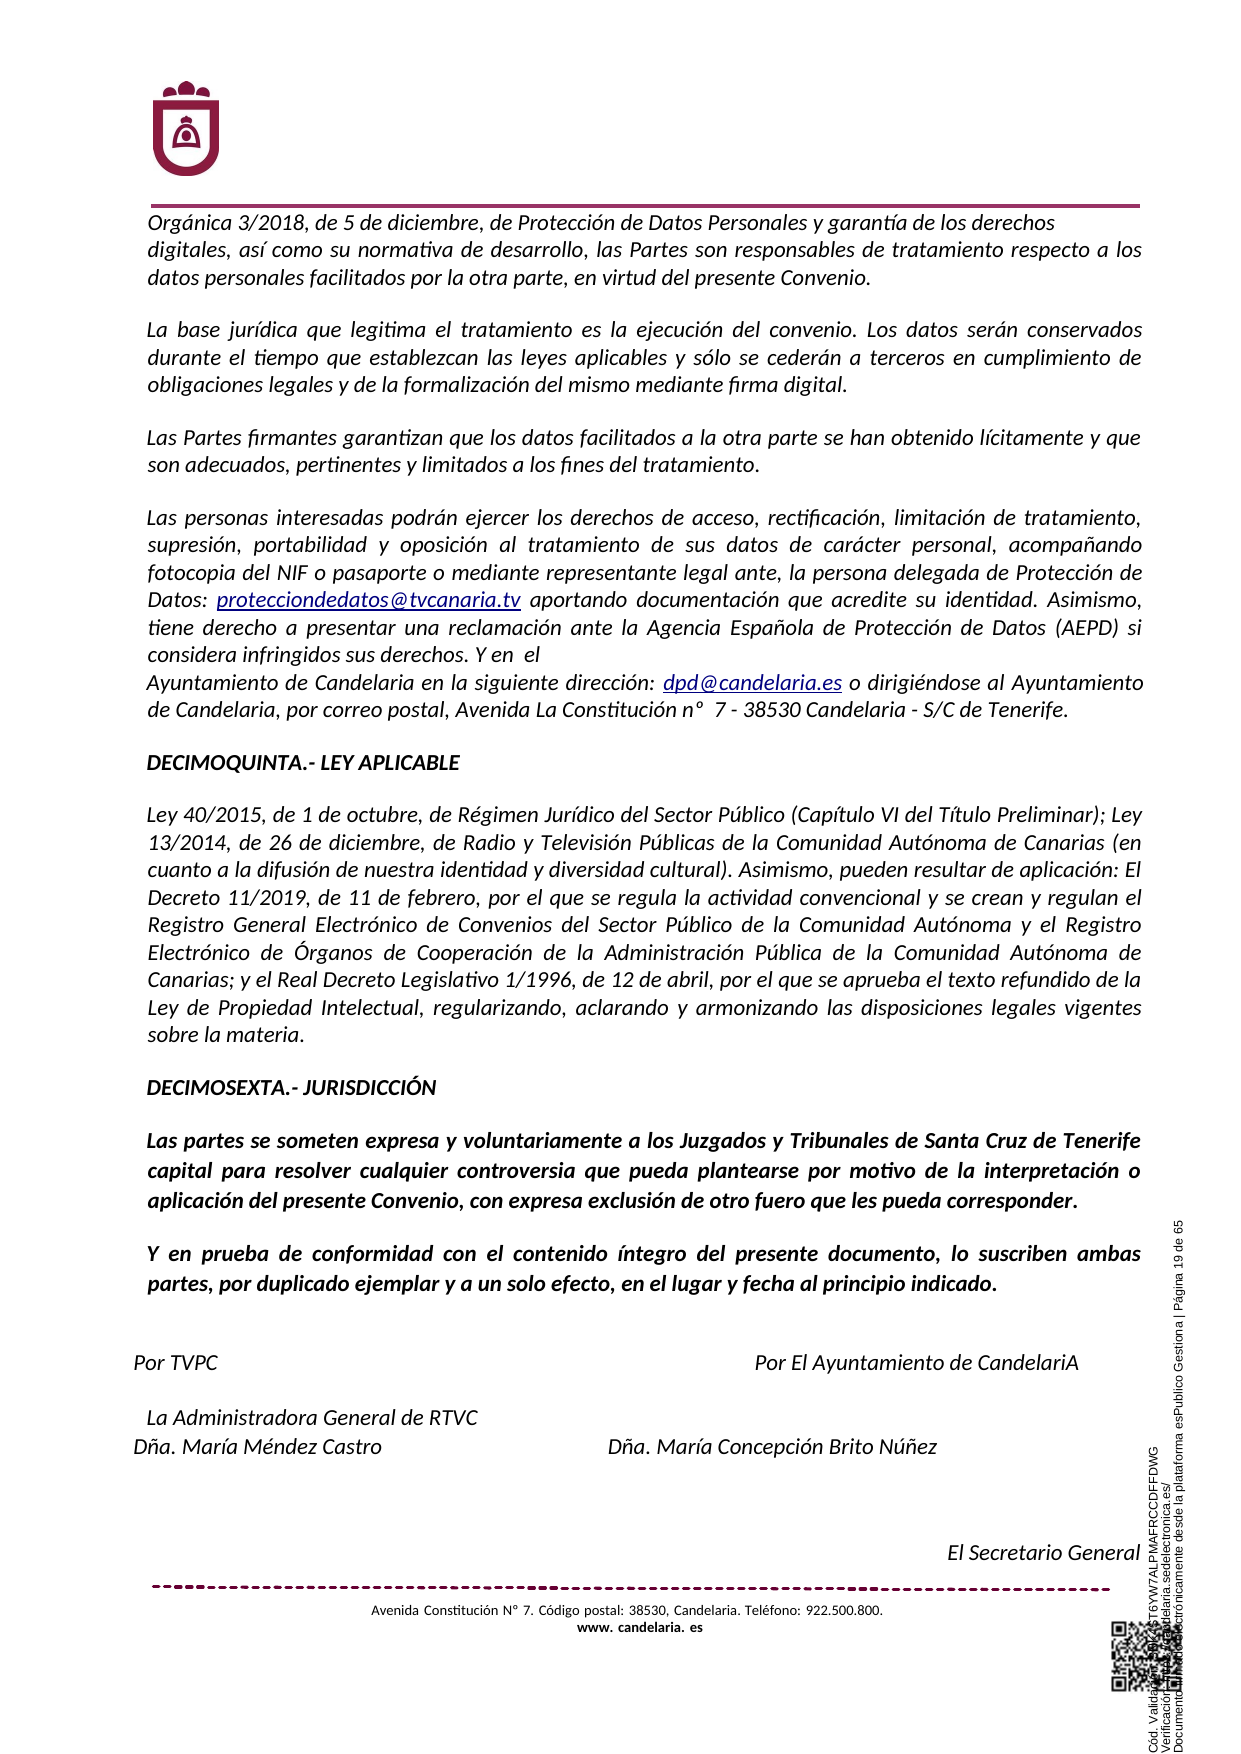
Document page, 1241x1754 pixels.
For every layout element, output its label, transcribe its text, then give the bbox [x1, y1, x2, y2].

text DECIMOSEXTA.- JURISDICCIÓN [146, 1073, 1146, 1102]
text Dña. María Méndez Castro Dña. María Concepción Brito Núñez [133, 1433, 1146, 1460]
text La base jurídica que legitima el tratamiento es la ejecución del convenio. Los datos serán conservados durante el tiempo que establezcan las leyes aplicables y sólo se cederán a terceros en cumplimiento de obligaciones legales y de la formalización del mismo mediante firma digital. [146, 316, 1146, 398]
text Ley 40/2015, de 1 de octubre, de Régimen Jurídico del Sector Público (Capítulo VI del Título Preliminar); Ley 13/2014, de 26 de diciembre, de Radio y Televisión Públicas de la Comunidad Autónoma de Canarias (en cuanto a la difusión de nuestra identidad y diversidad cultural). Asimismo, pueden resultar de aplicación: El Decreto 11/2019, de 11 de febrero, por el que se regula la actividad convencional y se crean y regulan el Registro General Electrónico de Convenios del Sector Público de la Comunidad Autónoma y el Registro Electrónico de Órganos de Cooperación de la Administración Pública de la Comunidad Autónoma de Canarias; y el Real Decreto Legislativo 1/1996, de 12 de abril, por el que se aprueba el texto refundido de la Ley de Propiedad Intelectual, regularizando, aclarando y armonizando las disposiciones legales vigentes sobre la materia. [146, 801, 1146, 1048]
text Y en prueba de conformidad con el contenido íntegro del presente documento, lo suscriben ambas partes, por duplicado ejemplar y a un solo efecto, en el lugar y fecha al principio indicado. [146, 1239, 1146, 1297]
text DECIMOQUINTA.- LEY APLICABLE [146, 748, 1146, 776]
text Las Partes firmantes garantizan que los datos facilitados a la otra parte se han obtenido lícitamente y que son adecuados, pertinentes y limitados a los fines del tratamiento. [146, 423, 1146, 478]
text Las personas interesadas podrán ejercer los derechos de acceso, rectificación, limitación de tratamiento, supresión, portabilidad y oposición al tratamiento de sus datos de carácter personal, acompañando fotocopia del NIF o pasaporte o mediante representante legal ante, la persona delegada de Protección de Datos: protecciondedatos@tvcanaria.tv aportando documentación que acredite su identidad. Asimismo, tiene derecho a presentar una reclamación ante la Agencia Española de Protección de Datos (AEPD) si considera infringidos sus derechos. Y en el [146, 503, 1146, 668]
text Las partes se someten expresa y voluntariamente a los Juzgados y Tribunales de Santa Cruz de Tenerife capital para resolver cualquier controversia que pueda plantearse por motivo de la interpretación o aplicación del presente Convenio, con expresa exclusión de otro fuero que les pueda corresponder. [146, 1126, 1146, 1214]
text Por TVPC Por El Ayuntamiento de CandelariA [133, 1348, 1146, 1375]
text Orgánica 3/2018, de 5 de diciembre, de Protección de Datos Personales y garantía de los derechos digitales, así como su normativa de desarrollo, las Partes son responsables de tratamiento respecto a los datos personales facilitados por la otra parte, en virtud del presente Convenio. [146, 151, 1146, 291]
text La Administradora General de RTVC [146, 1403, 1146, 1431]
text El Secretario General [133, 1538, 1143, 1566]
text Ayuntamiento de Candelaria en la siguiente dirección: dpd@candelaria.es o dirigiéndose al Ayuntamiento de Candelaria, por correo postal, Avenida La Constitución nº 7 - 38530 Candelaria - S/C de Tenerife. [146, 668, 1146, 723]
